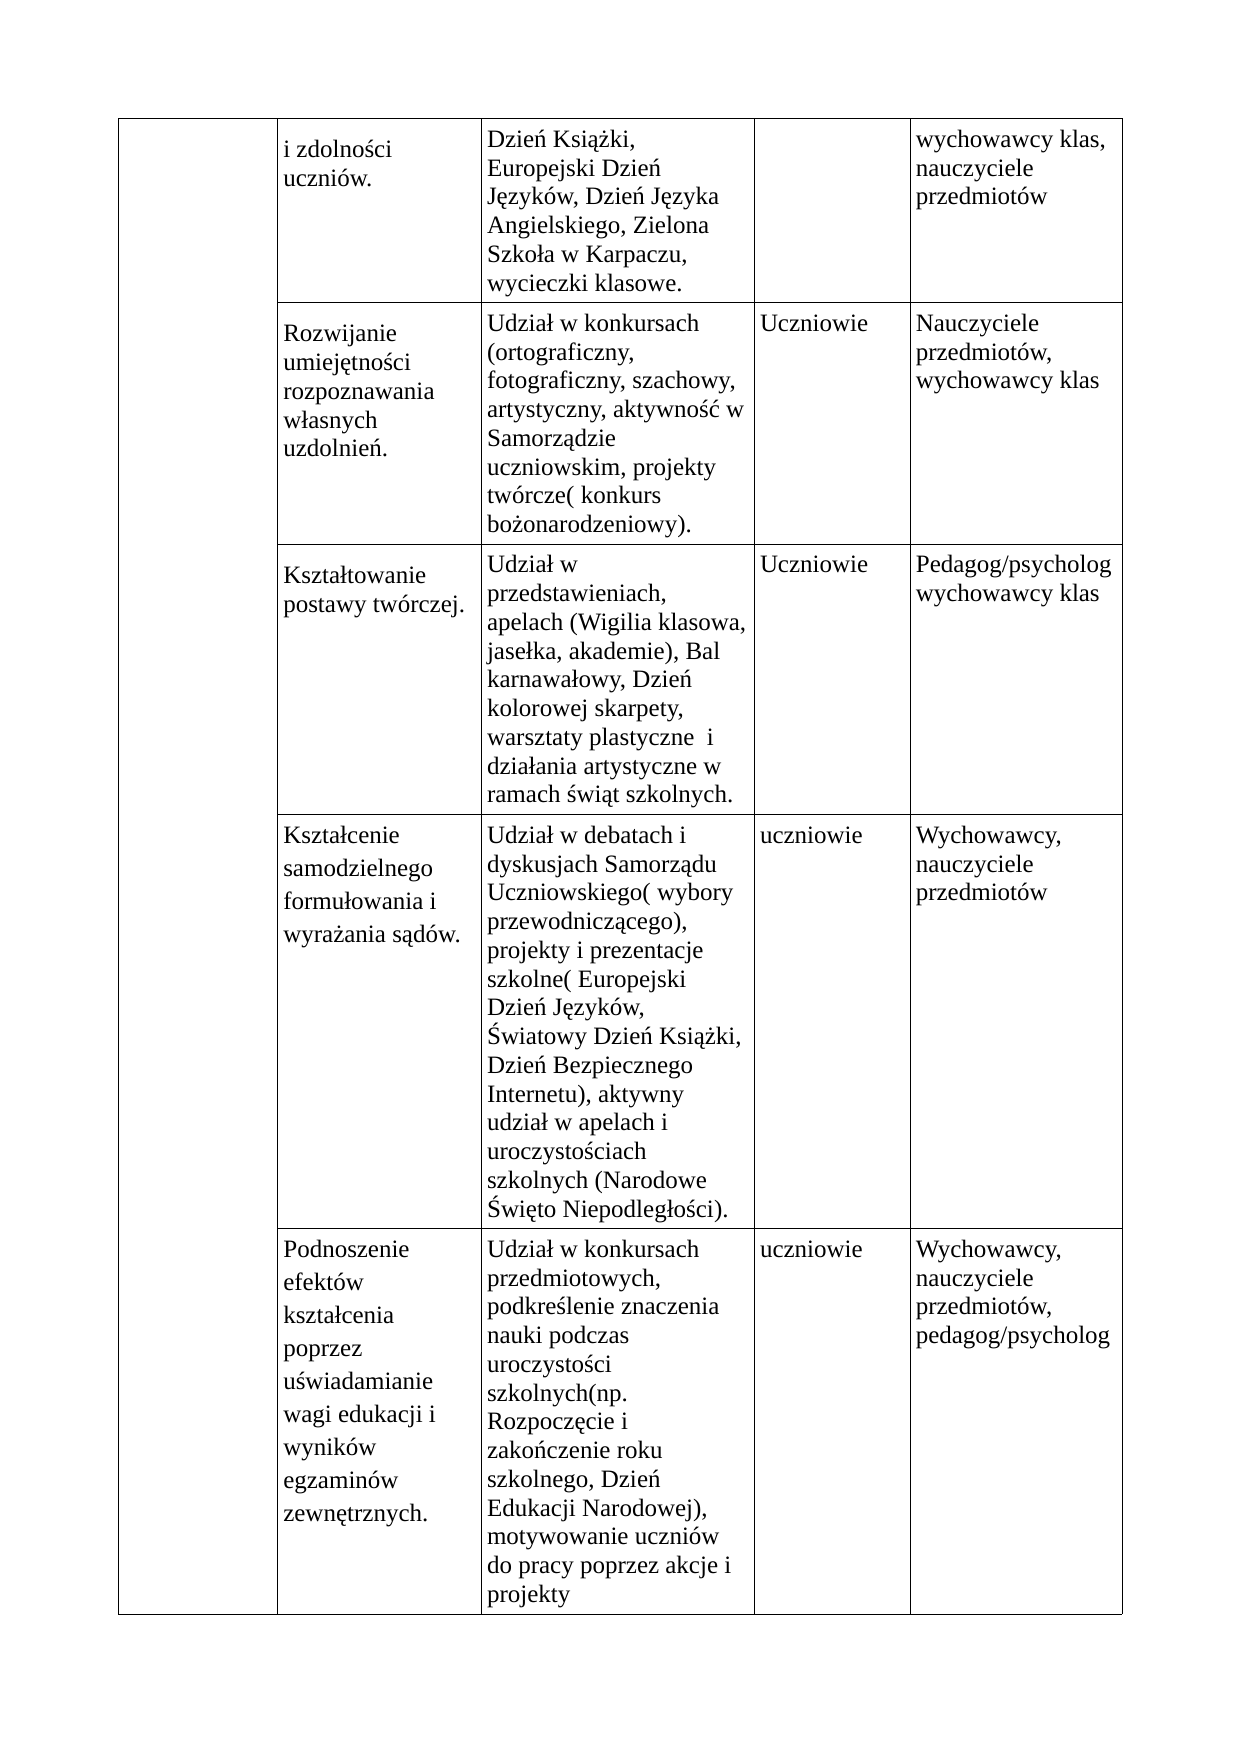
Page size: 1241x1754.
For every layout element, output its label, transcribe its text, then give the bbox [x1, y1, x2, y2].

table_cell Uczniowie [755, 545, 910, 814]
table_cell i zdolności uczniów. [278, 119, 481, 302]
table_cell Wychowawcy, nauczyciele przedmiotów [911, 815, 1122, 1228]
table_cell Dzień Książki, Europejski Dzień Języków, Dzień Języka Angielskiego, Zielona Szkoła w Karpaczu, wycieczki klasowe. [482, 119, 754, 302]
table_cell Pedagog/psycholog wychowawcy klas [911, 545, 1122, 814]
table_cell Kształtowanie postawy twórczej. [278, 545, 481, 814]
table_cell [119, 119, 277, 1613]
table_cell Udział w debatach i dyskusjach Samorządu Uczniowskiego( wybory przewodniczącego), projekty i prezentacje szkolne( Europejski Dzień Języków, Światowy Dzień Książki, Dzień Bezpiecznego Internetu), aktywny udział w apelach i uroczystościach szkolnych (Narodowe Święto Niepodległości). [482, 815, 754, 1228]
table_cell wychowawcy klas, nauczyciele przedmiotów [911, 119, 1122, 302]
table_cell Kształcenie samodzielnego formułowania i wyrażania sądów. [278, 815, 481, 1228]
table_cell uczniowie [755, 1229, 910, 1613]
table_cell Rozwijanie umiejętności rozpoznawania własnych uzdolnień. [278, 303, 481, 544]
table_cell Udział w konkursach (ortograficzny, fotograficzny, szachowy, artystyczny, aktywność w Samorządzie uczniowskim, projekty twórcze( konkurs bożonarodzeniowy). [482, 303, 754, 544]
table_cell [755, 119, 910, 302]
table_cell Wychowawcy, nauczyciele przedmiotów, pedagog/psycholog [911, 1229, 1122, 1613]
table_cell Udział w konkursach przedmiotowych, podkreślenie znaczenia nauki podczas uroczystości szkolnych(np. Rozpoczęcie i zakończenie roku szkolnego, Dzień Edukacji Narodowej), motywowanie uczniów do pracy poprzez akcje i projekty [482, 1229, 754, 1613]
table_cell Udział w przedstawieniach, apelach (Wigilia klasowa, jasełka, akademie), Bal karnawałowy, Dzień kolorowej skarpety, warsztaty plastyczne i działania artystyczne w ramach świąt szkolnych. [482, 545, 754, 814]
table_cell uczniowie [755, 815, 910, 1228]
table_cell Podnoszenie efektów kształcenia poprzez uświadamianie wagi edukacji i wyników egzaminów zewnętrznych. [278, 1229, 481, 1613]
table_cell Nauczyciele przedmiotów, wychowawcy klas [911, 303, 1122, 544]
table_cell Uczniowie [755, 303, 910, 544]
